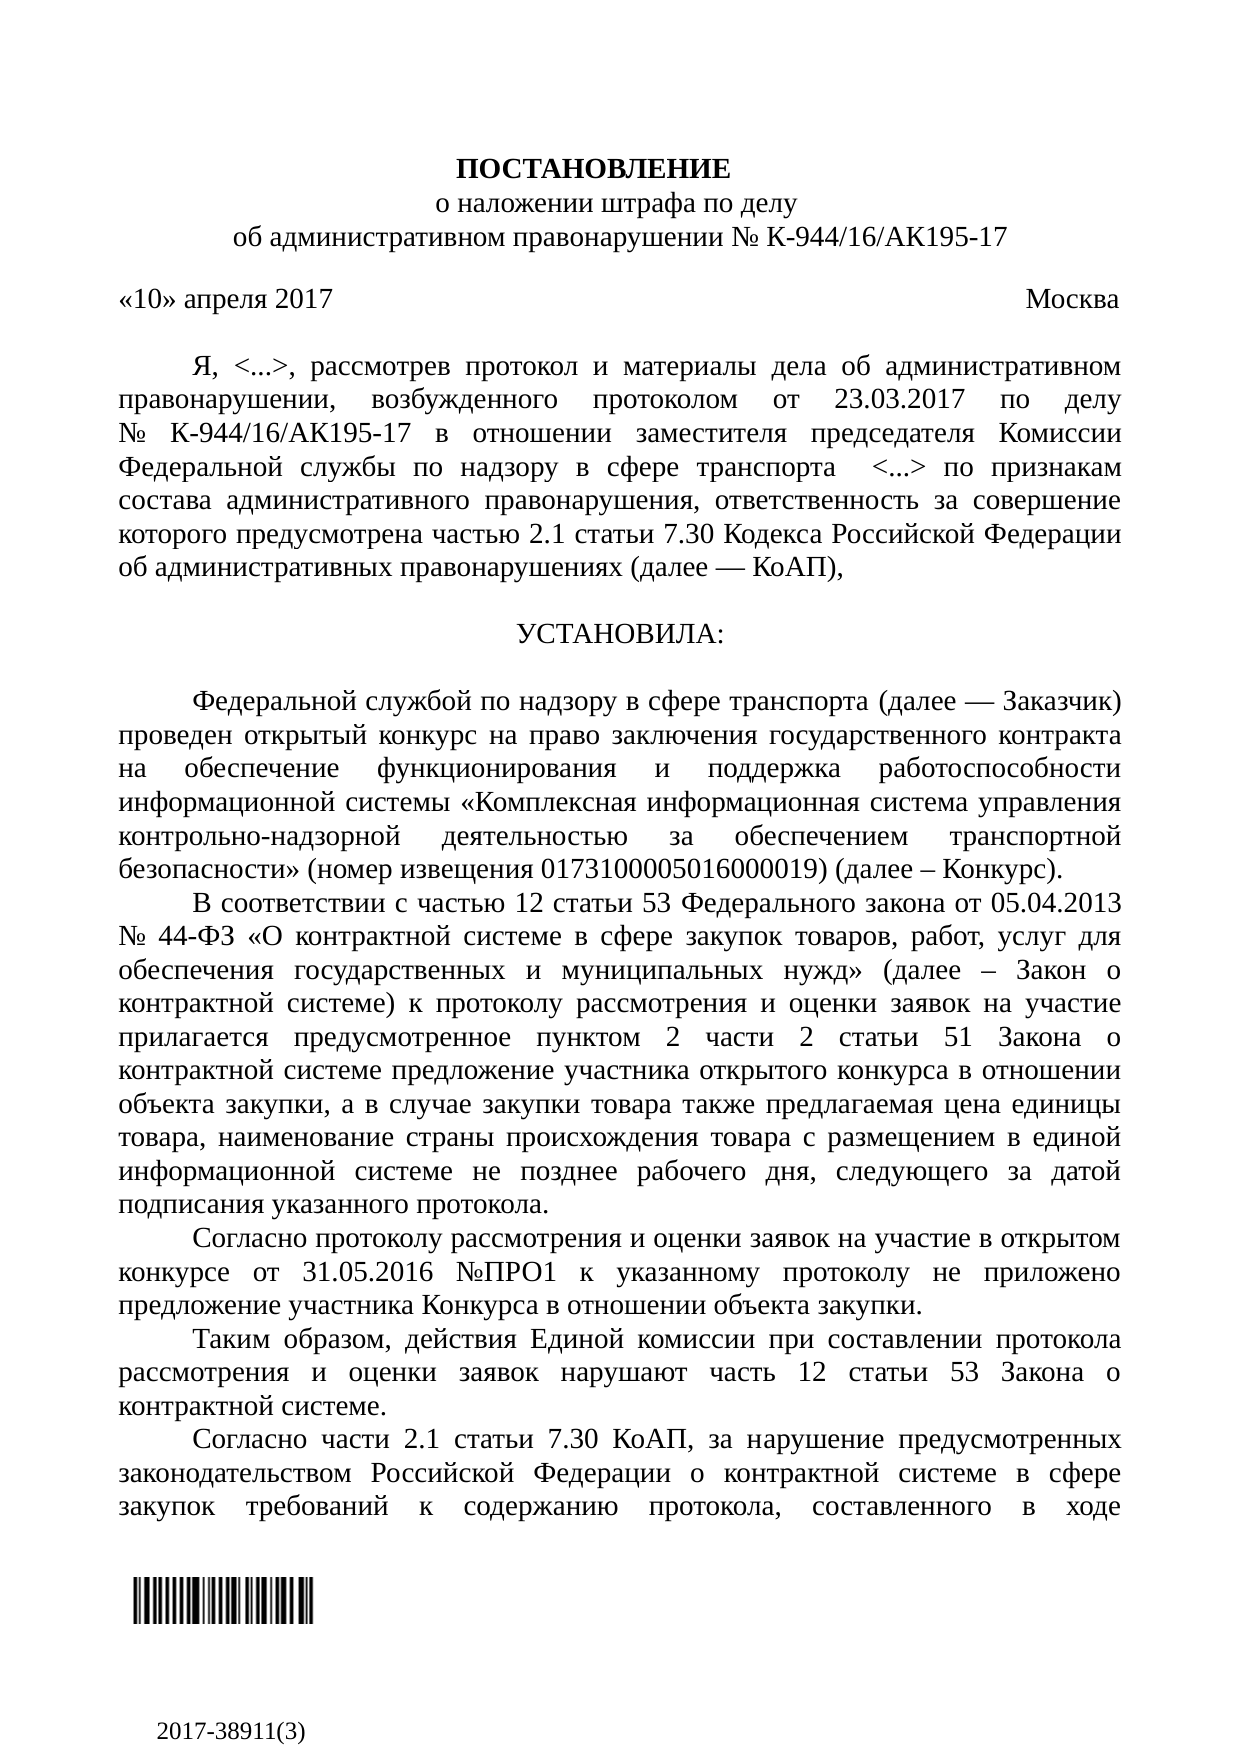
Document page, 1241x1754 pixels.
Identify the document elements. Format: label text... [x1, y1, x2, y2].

picture [118, 1577, 331, 1624]
text Согласно протоколу рассмотрения и оценки заявок на участие в открытом конкурсе от 31.05.2016 №ПРО1 к указанному протоколу не приложено предложение участника Конкурса в отношении объекта закупки. [118, 1220, 1122, 1321]
text В соответствии с частью 12 статьи 53 Федерального закона от 05.04.2013 № 44-ФЗ «О контрактной системе в сфере закупок товаров, работ, услуг для обеспечения государственных и муниципальных нужд» (далее – Закон о контрактной системе) к протоколу рассмотрения и оценки заявок на участие прилагается предусмотренное пунктом 2 части 2 статьи 51 Закона о контрактной системе предложение участника открытого конкурса в отношении объекта закупки, а в случае закупки товара также предлагаемая цена единицы товара, наименование страны происхождения товара с размещением в единой информационной системе не позднее рабочего дня, следующего за датой подписания указанного протокола. [118, 885, 1122, 1220]
text «10» апреля 2017 Москва [118, 281, 1122, 314]
text о наложении штрафа по делу [118, 185, 1122, 219]
text Я, <...>, рассмотрев протокол и материалы дела об административном правонарушении, возбужденного протоколом от 23.03.2017 по делу № К-944/16/АК195-17 в отношении заместителя председателя Комиссии Федеральной службы по надзору в сфере транспорта <...> по признакам состава административного правонарушения, ответственность за совершение которого предусмотрена частью 2.1 статьи 7.30 Кодекса Российской Федерации об административных правонарушениях (далее — КоАП), [118, 348, 1122, 583]
text Таким образом, действия Единой комиссии при составлении протокола рассмотрения и оценки заявок нарушают часть 12 статьи 53 Закона о контрактной системе. [118, 1321, 1122, 1421]
text УСТАНОВИЛА: [118, 616, 1122, 650]
text об административном правонарушении № К-944/16/АК195-17 [118, 219, 1122, 252]
text Федеральной службой по надзору в сфере транспорта (далее — Заказчик) проведен открытый конкурс на право заключения государственного контракта на обеспечение функционирования и поддержка работоспособности информационной системы «Комплексная информационная система управления контрольно-надзорной деятельностью за обеспечением транспортной безопасности» (номер извещения 0173100005016000019) (далее – Конкурс). [118, 683, 1122, 885]
text ПОСТАНОВЛЕНИЕ [117, 152, 1078, 185]
text Согласно части 2.1 статьи 7.30 КоАП, за нарушение предусмотренных законодательством Российской Федерации о контрактной системе в сфере закупок требований к содержанию протокола, составленного в ходе [118, 1421, 1122, 1522]
